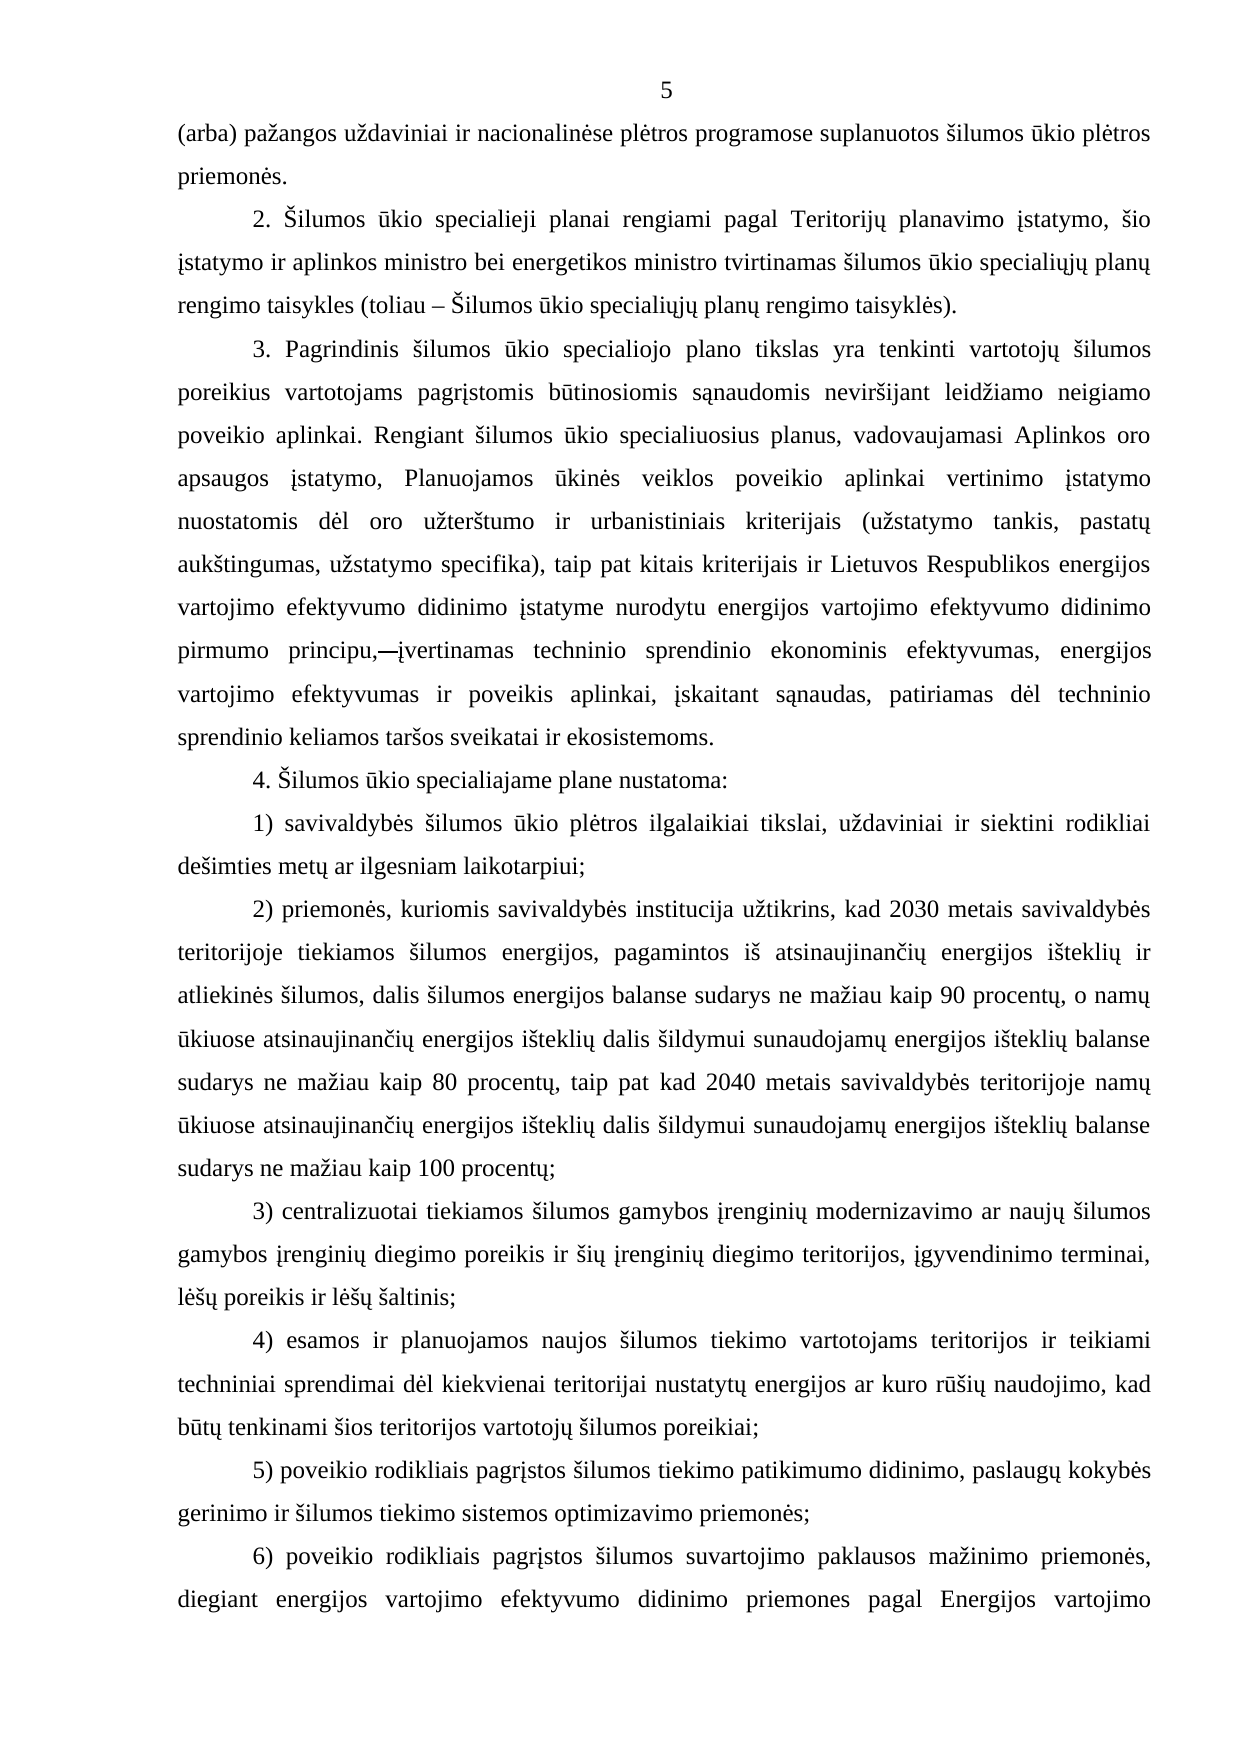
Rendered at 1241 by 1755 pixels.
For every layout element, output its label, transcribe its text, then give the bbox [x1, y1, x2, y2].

text 3) centralizuotai tiekiamos šilumos gamybos įrenginių modernizavimo ar naujų šilumos gamybos įrenginių diegimo poreikis ir šių įrenginių diegimo teritorijos, įgyvendinimo terminai, lėšų poreikis ir lėšų šaltinis; [177, 1196, 1152, 1311]
text 2) priemonės, kuriomis savivaldybės institucija užtikrins, kad 2030 metais savivaldybės teritorijoje tiekiamos šilumos energijos, pagamintos iš atsinaujinančių energijos išteklių ir atliekinės šilumos, dalis šilumos energijos balanse sudarys ne mažiau kaip 90 procentų, o namų ūkiuose atsinaujinančių energijos išteklių dalis šildymui sunaudojamų energijos išteklių balanse sudarys ne mažiau kaip 80 procentų, taip pat kad 2040 metais savivaldybės teritorijoje namų ūkiuose atsinaujinančių energijos išteklių dalis šildymui sunaudojamų energijos išteklių balanse sudarys ne mažiau kaip 100 procentų; [177, 894, 1152, 1182]
text (arba) pažangos uždaviniai ir nacionalinėse plėtros programose suplanuotos šilumos ūkio plėtros priemonės. [177, 118, 1152, 190]
text 6) poveikio rodikliais pagrįstos šilumos suvartojimo paklausos mažinimo priemonės, diegiant energijos vartojimo efektyvumo didinimo priemones pagal Energijos vartojimo [177, 1541, 1152, 1613]
text 4. Šilumos ūkio specialiajame plane nustatoma: [177, 765, 1152, 794]
text 5) poveikio rodikliais pagrįstos šilumos tiekimo patikimumo didinimo, paslaugų kokybės gerinimo ir šilumos tiekimo sistemos optimizavimo priemonės; [177, 1455, 1152, 1527]
text 4) esamos ir planuojamos naujos šilumos tiekimo vartotojams teritorijos ir teikiami techniniai sprendimai dėl kiekvienai teritorijai nustatytų energijos ar kuro rūšių naudojimo, kad būtų tenkinami šios teritorijos vartotojų šilumos poreikiai; [177, 1326, 1152, 1441]
text 3. Pagrindinis šilumos ūkio specialiojo plano tikslas yra tenkinti vartotojų šilumos poreikius vartotojams pagrįstomis būtinosiomis sąnaudomis neviršijant leidžiamo neigiamo poveikio aplinkai. Rengiant šilumos ūkio specialiuosius planus, vadovaujamasi Aplinkos oro apsaugos įstatymo, Planuojamos ūkinės veiklos poveikio aplinkai vertinimo įstatymo nuostatomis dėl oro užterštumo ir urbanistiniais kriterijais (užstatymo tankis, pastatų aukštingumas, užstatymo specifika), taip pat kitais kriterijais ir Lietuvos Respublikos energijos vartojimo efektyvumo didinimo įstatyme nurodytu energijos vartojimo efektyvumo didinimo pirmumo principu, įvertinamas techninio sprendinio ekonominis efektyvumas, energijos vartojimo efektyvumas ir poveikis aplinkai, įskaitant sąnaudas, patiriamas dėl techninio sprendinio keliamos taršos sveikatai ir ekosistemoms. [177, 334, 1152, 751]
text 2. Šilumos ūkio specialieji planai rengiami pagal Teritorijų planavimo įstatymo, šio įstatymo ir aplinkos ministro bei energetikos ministro tvirtinamas šilumos ūkio specialiųjų planų rengimo taisykles (toliau – Šilumos ūkio specialiųjų planų rengimo taisyklės). [177, 204, 1152, 319]
text 1) savivaldybės šilumos ūkio plėtros ilgalaikiai tikslai, uždaviniai ir siektini rodikliai dešimties metų ar ilgesniam laikotarpiui; [177, 808, 1152, 880]
